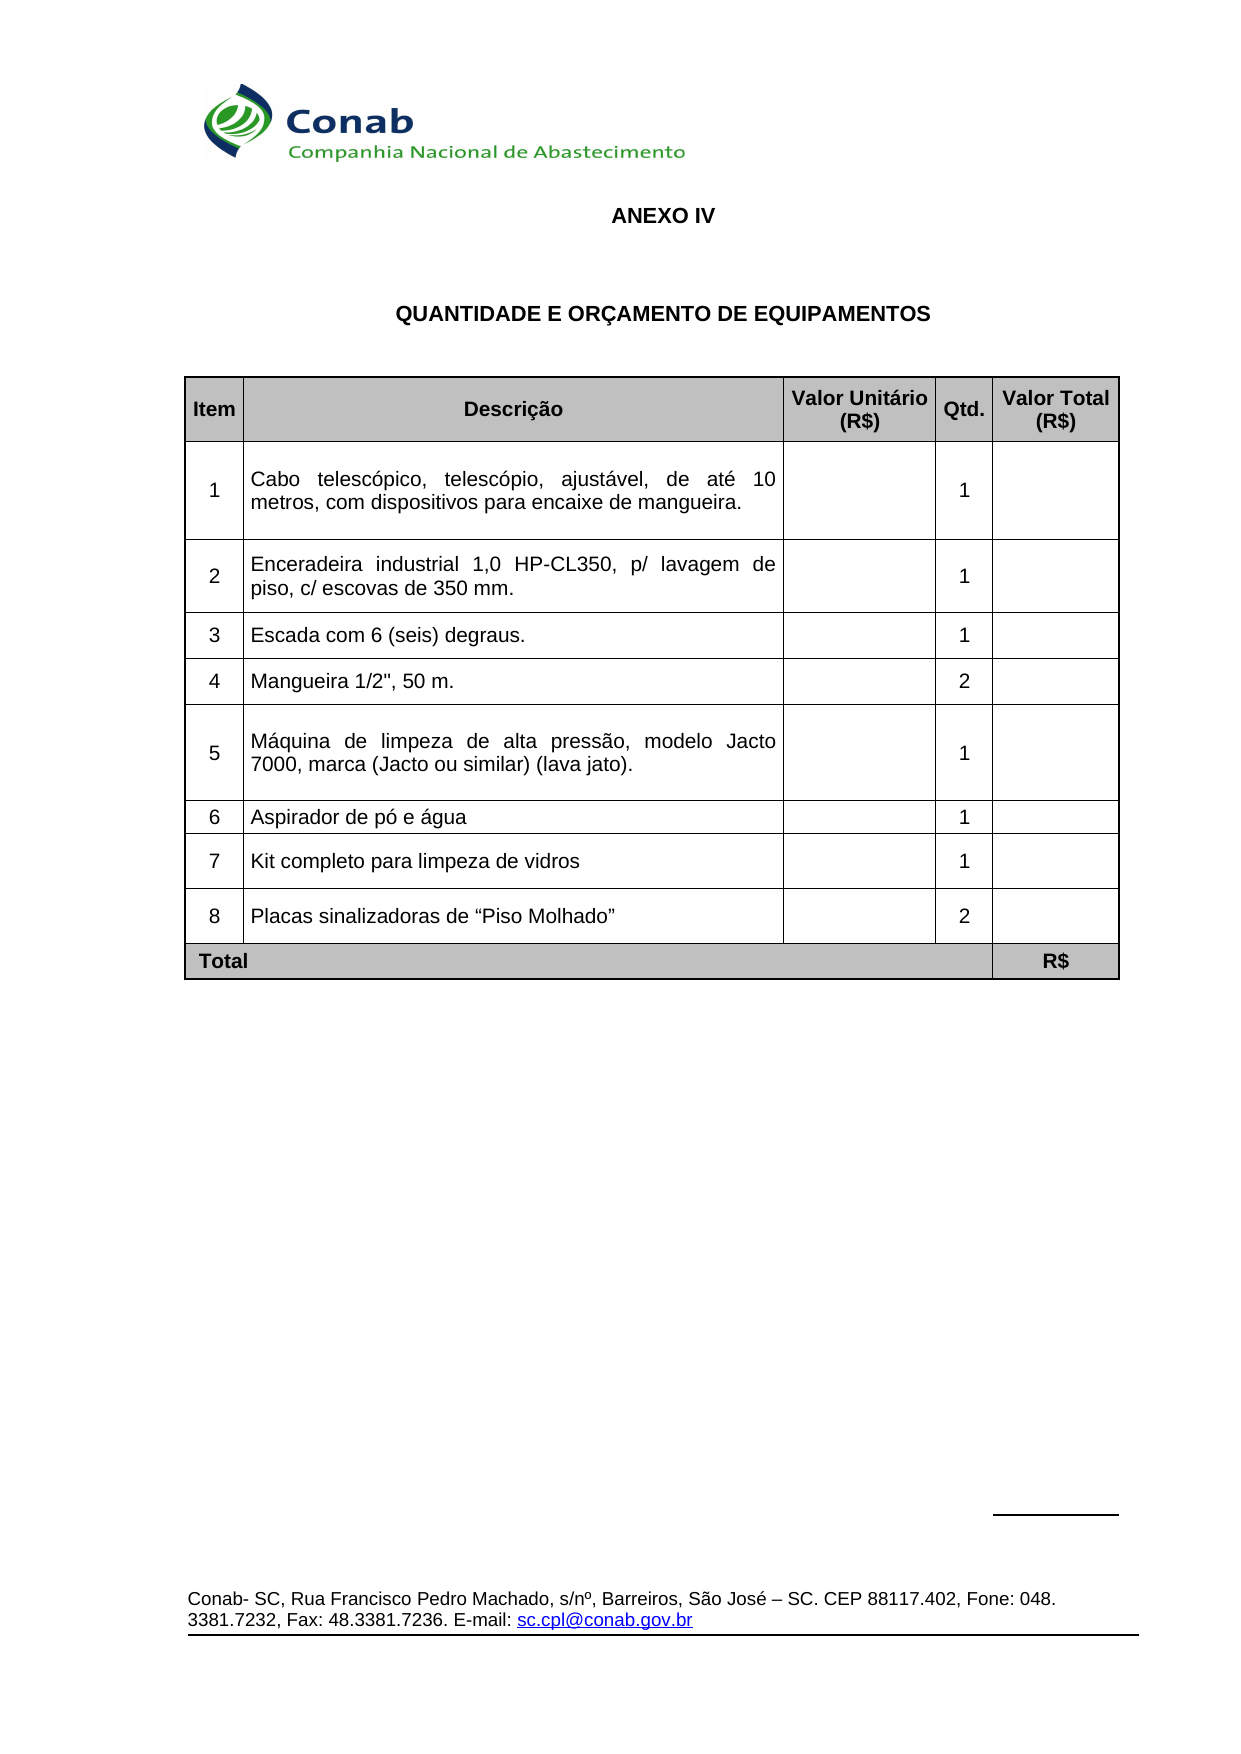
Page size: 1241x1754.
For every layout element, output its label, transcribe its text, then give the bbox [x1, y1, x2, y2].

table_cell 1 [936, 540, 992, 612]
table_cell 8 [186, 889, 243, 943]
table_cell 1 [936, 613, 992, 657]
table_header Descrição [244, 378, 783, 441]
table_cell [993, 889, 1118, 943]
table_cell 1 [936, 801, 992, 833]
table_cell [993, 834, 1118, 888]
text ANEXO IV [187, 204, 1139, 229]
table_cell [784, 613, 935, 657]
table_cell Cabo telescópico, telescópio, ajustável, de até 10 metros, com dispositivos para encaixe de mangueira. [244, 442, 783, 539]
table_cell [784, 801, 935, 833]
table_header Item [186, 378, 243, 441]
table_cell [993, 801, 1118, 833]
table_cell Placas sinalizadoras de “Piso Molhado” [244, 889, 783, 943]
table_cell [829, 980, 993, 1514]
table_cell 6 [186, 801, 243, 833]
table_cell 2 [186, 540, 243, 612]
table_cell R$ [993, 944, 1118, 978]
table_cell [784, 659, 935, 704]
table_header Valor Unitário (R$) [784, 378, 935, 441]
table_cell 1 [936, 442, 992, 539]
table_header Qtd. [936, 378, 992, 441]
table_cell [993, 659, 1118, 704]
table_cell [784, 540, 935, 612]
table_cell 2 [936, 889, 992, 943]
table_cell [993, 980, 1119, 1514]
table_cell Aspirador de pó e água [244, 801, 783, 833]
table_cell 1 [936, 705, 992, 800]
table_cell [784, 889, 935, 943]
table_cell Total [186, 944, 992, 978]
picture [204, 84, 685, 162]
table_cell [993, 705, 1118, 800]
table_cell [993, 442, 1118, 539]
table_cell Mangueira 1/2", 50 m. [244, 659, 783, 704]
table_cell [993, 540, 1118, 612]
text QUANTIDADE E ORÇAMENTO DE EQUIPAMENTOS [187, 302, 1139, 327]
table_cell Escada com 6 (seis) degraus. [244, 613, 783, 657]
table_cell 2 [936, 659, 992, 704]
table_cell Máquina de limpeza de alta pressão, modelo Jacto 7000, marca (Jacto ou similar) (lava jato). [244, 705, 783, 800]
table_cell [784, 834, 935, 888]
table_cell [784, 705, 935, 800]
table_cell 3 [186, 613, 243, 657]
table_cell [185, 980, 243, 1514]
table_cell Enceradeira industrial 1,0 HP-CL350, p/ lavagem de piso, c/ escovas de 350 mm. [244, 540, 783, 612]
table_cell 1 [936, 834, 992, 888]
table_cell [993, 613, 1118, 657]
table_cell [784, 442, 935, 539]
table_cell 4 [186, 659, 243, 704]
table_cell 1 [186, 442, 243, 539]
table_cell Kit completo para limpeza de vidros [244, 834, 783, 888]
table_cell [243, 980, 631, 1514]
table_header Valor Total (R$) [993, 378, 1118, 441]
table_cell 7 [186, 834, 243, 888]
table_cell 5 [186, 705, 243, 800]
table_cell [631, 980, 829, 1514]
